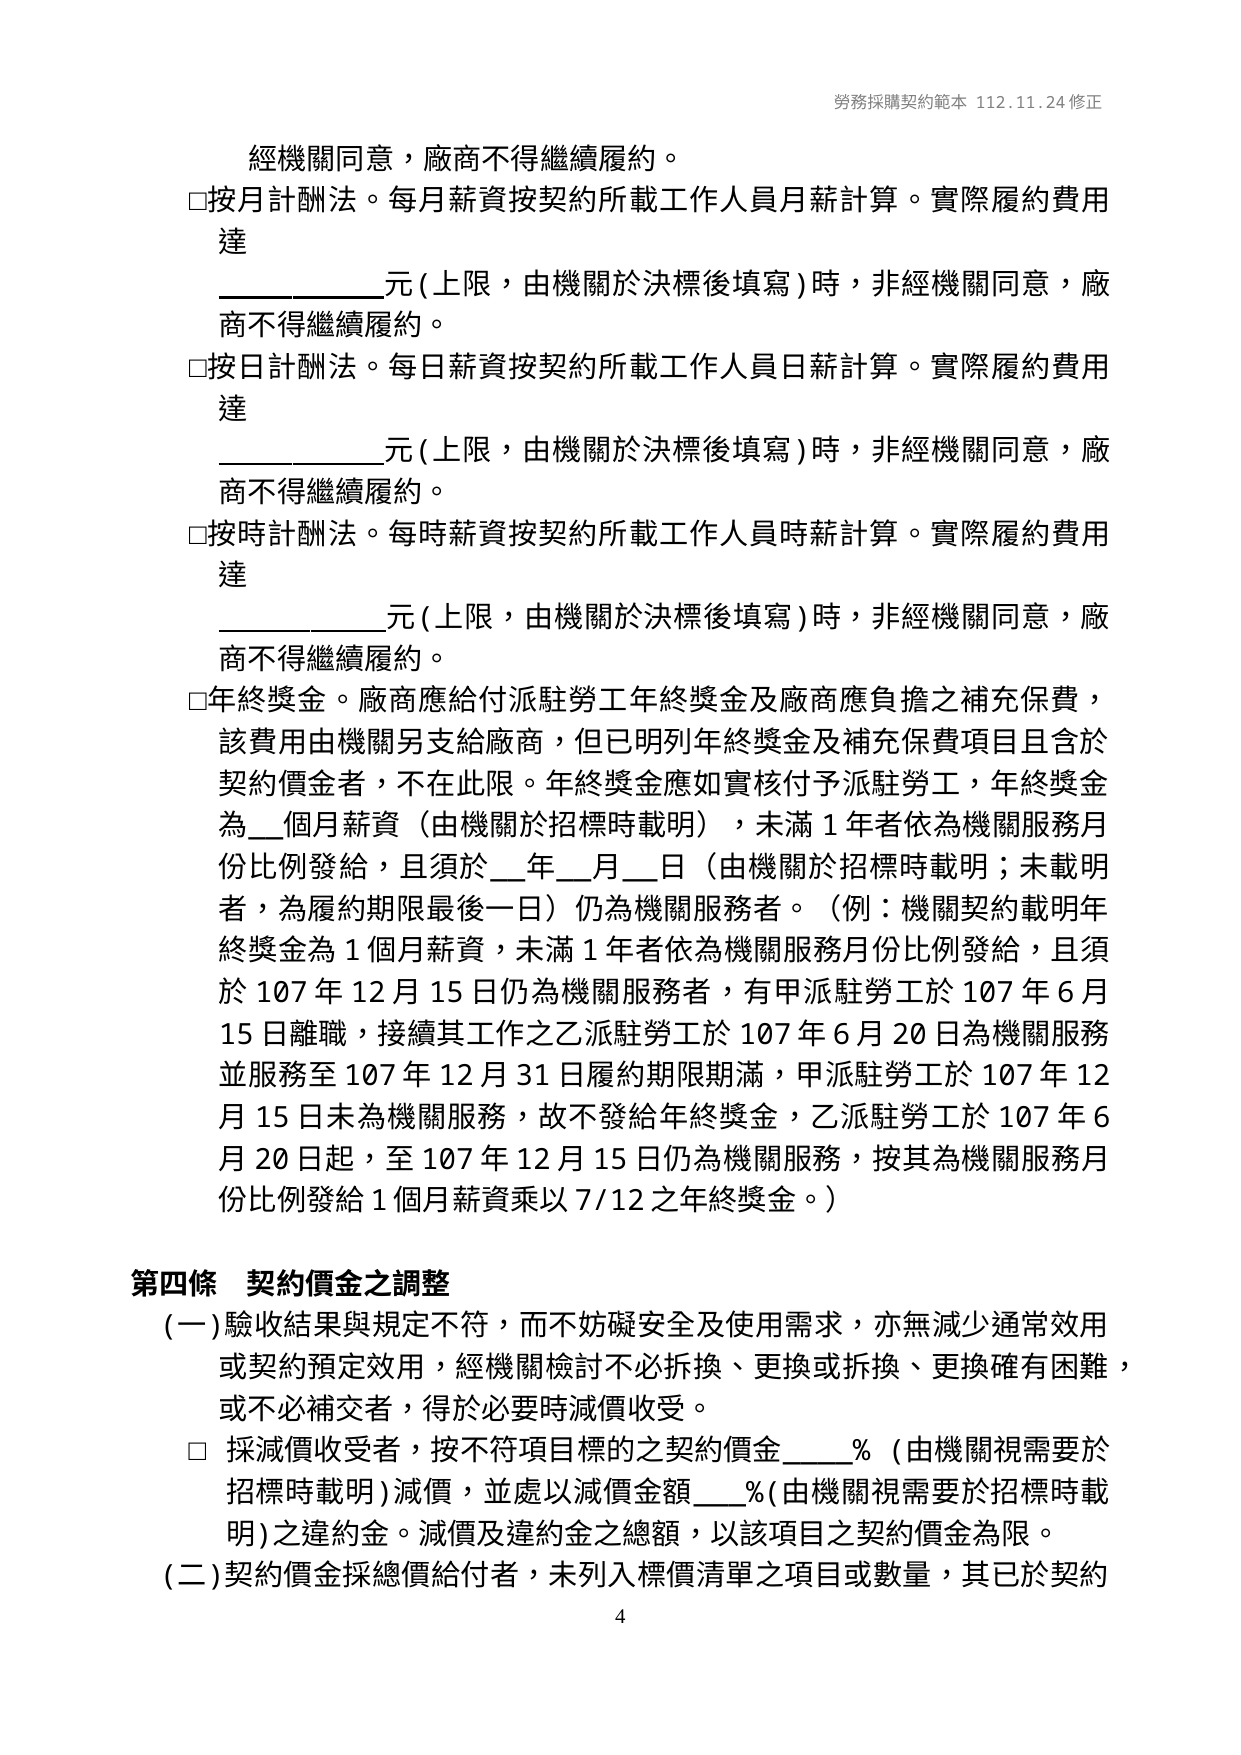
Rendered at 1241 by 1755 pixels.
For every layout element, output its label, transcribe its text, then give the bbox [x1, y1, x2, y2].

text (二)契約價金採總價給付者，未列入標價清單之項目或數量，其已於契約 [159, 1552, 1110, 1594]
text 元(上限，由機關於決標後填寫)時，非經機關同意，廠商不得繼續履約。 [218, 594, 1110, 677]
text □年終獎金。廠商應給付派駐勞工年終獎金及廠商應負擔之補充保費，該費用由機關另支給廠商，但已明列年終獎金及補充保費項目且含於契約價金者，不在此限。年終獎金應如實核付予派駐勞工，年終獎金為__個月薪資（由機關於招標時載明），未滿1年者依為機關服務月份比例發給，且須於__年__月__日（由機關於招標時載明；未載明者，為履約期限最後一日）仍為機關服務者。（例：機關契約載明年終獎金為1個月薪資，未滿1年者依為機關服務月份比例發給，且須於107年12月15日仍為機關服務者，有甲派駐勞工於107年6月15日離職，接續其工作之乙派駐勞工於107年6月20日為機關服務並服務至107年12月31日履約期限期滿，甲派駐勞工於107年12月15日未為機關服務，故不發給年終獎金，乙派駐勞工於107年6月20日起，至107年12月15日仍為機關服務，按其為機關服務月份比例發給1個月薪資乘以7/12之年終獎金。） [189, 677, 1110, 1219]
list 採減價收受者，按不符項目標的之契約價金____% (由機關視需要於招標時載明)減價，並處以減價金額___%(由機關視需要於招標時載明)之違約金。減價及違約金之總額，以該項目之契約價金為限。 [188, 1427, 1110, 1552]
text □按月計酬法。每月薪資按契約所載工作人員月薪計算。實際履約費用達 [189, 177, 1110, 261]
text (一)驗收結果與規定不符，而不妨礙安全及使用需求，亦無減少通常效用或契約預定效用，經機關檢討不必拆換、更換或拆換、更換確有困難，或不必補交者，得於必要時減價收受。 [159, 1302, 1110, 1427]
text 經機關同意，廠商不得繼續履約。 [218, 136, 1104, 177]
text □按時計酬法。每時薪資按契約所載工作人員時薪計算。實際履約費用達 [189, 511, 1110, 594]
text 元(上限，由機關於決標後填寫)時，非經機關同意，廠商不得繼續履約。 [218, 427, 1110, 511]
text 第四條 契約價金之調整 [130, 1261, 1110, 1302]
text □按日計酬法。每日薪資按契約所載工作人員日薪計算。實際履約費用達 [189, 344, 1110, 427]
text 元(上限，由機關於決標後填寫)時，非經機關同意，廠商不得繼續履約。 [218, 261, 1110, 344]
